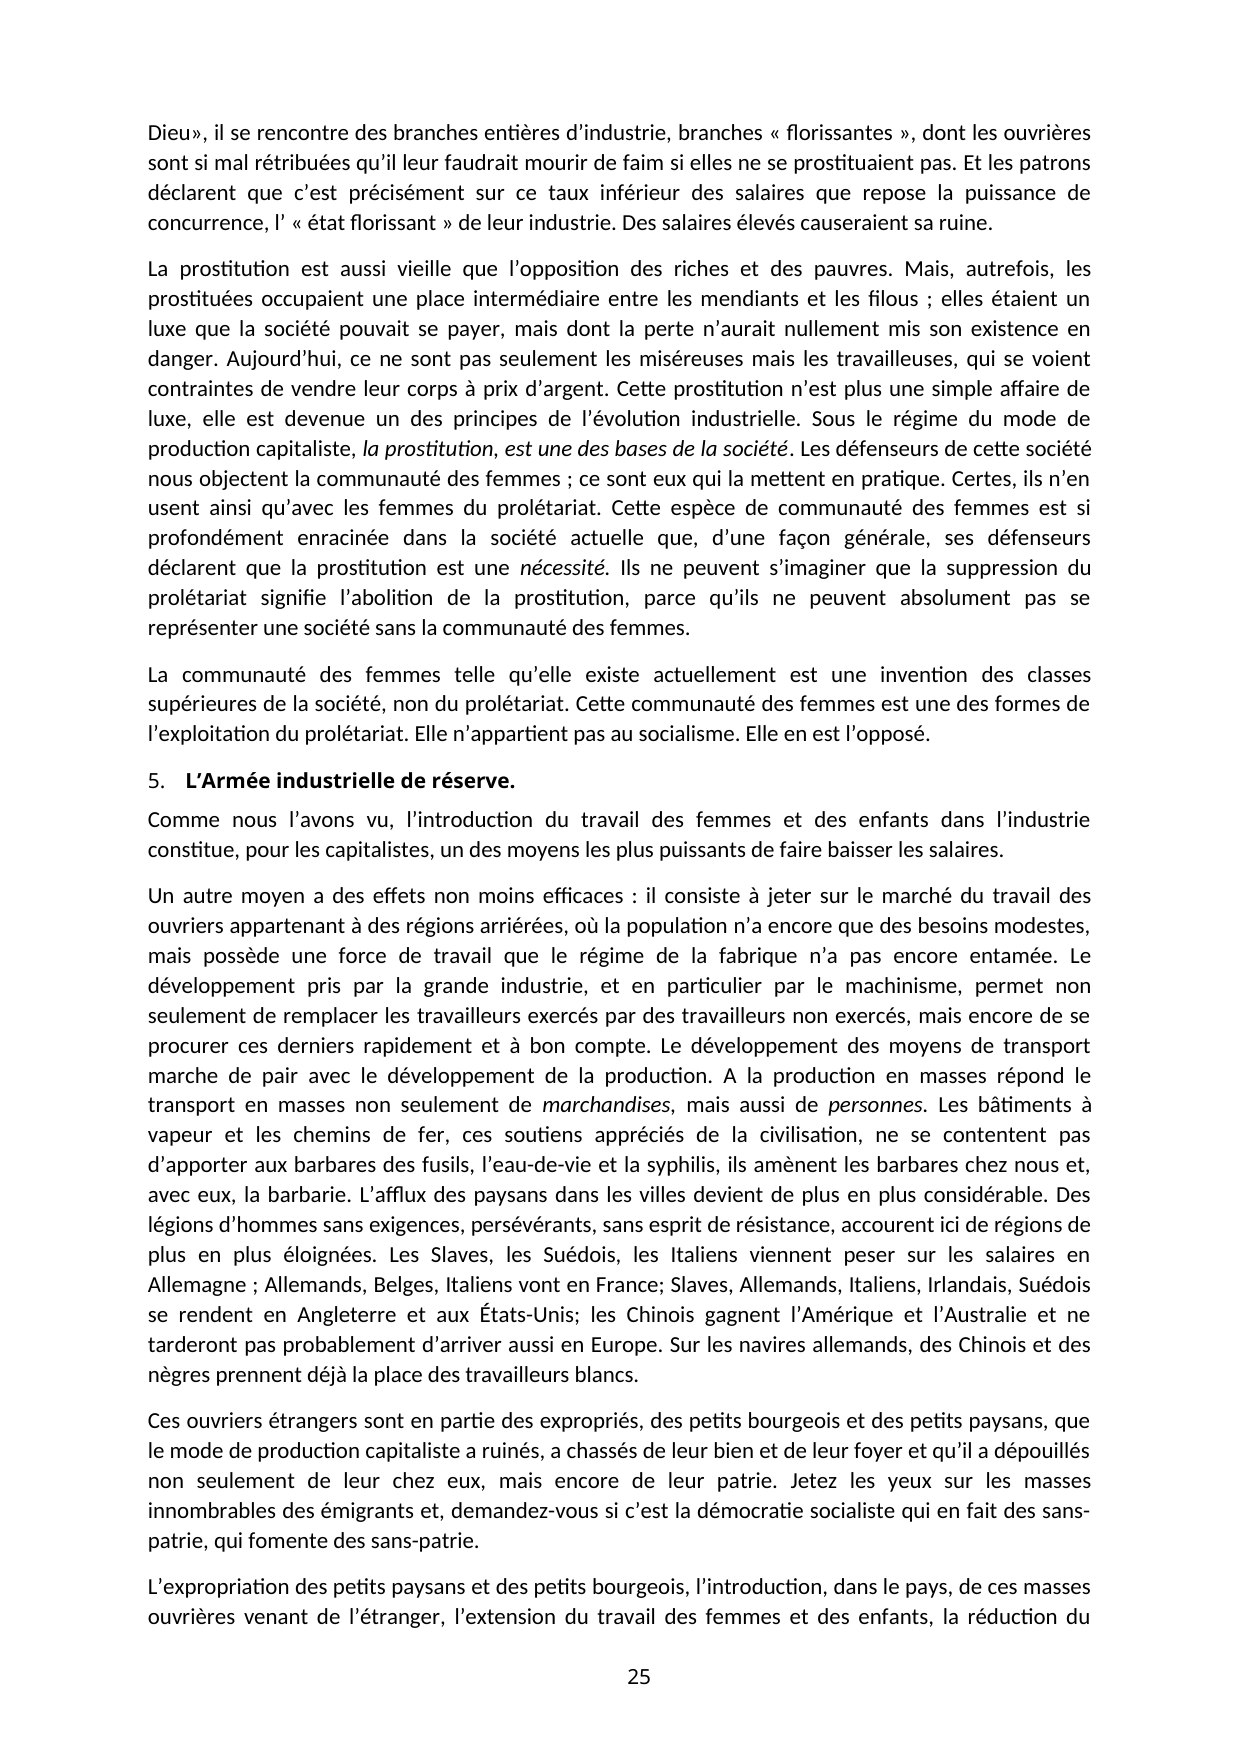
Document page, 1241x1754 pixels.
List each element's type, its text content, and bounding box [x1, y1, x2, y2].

text La prostitution est aussi vieille que l’opposition des riches et des pauvres. Mais, autrefois, les prostituées occupaient une place intermédiaire entre les mendiants et les filous ; elles étaient un luxe que la société pouvait se payer, mais dont la perte n’aurait nullement mis son existence en danger. Aujourd’hui, ce ne sont pas seulement les miséreuses mais les travailleuses, qui se voient contraintes de vendre leur corps à prix d’argent. Cette prostitution n’est plus une simple affaire de luxe, elle est devenue un des principes de l’évolution industrielle. Sous le régime du mode de production capitaliste, la prostitution, est une des bases de la société. Les défenseurs de cette société nous objectent la communauté des femmes ; ce sont eux qui la mettent en pratique. Certes, ils n’en usent ainsi qu’avec les femmes du prolétariat. Cette espèce de communauté des femmes est si profondément enracinée dans la société actuelle que, d’une façon générale, ses défenseurs déclarent que la prostitution est une nécessité. Ils ne peuvent s’imaginer que la suppression du prolétariat signifie l’abolition de la prostitution, parce qu’ils ne peuvent absolument pas se représenter une société sans la communauté des femmes. [148, 254, 1093, 641]
text Un autre moyen a des effets non moins efficaces : il consiste à jeter sur le marché du travail des ouvriers appartenant à des régions arriérées, où la population n’a encore que des besoins modestes, mais possède une force de travail que le régime de la fabrique n’a pas encore entamée. Le développement pris par la grande industrie, et en particulier par le machinisme, permet non seulement de remplacer les travailleurs exercés par des travailleurs non exercés, mais encore de se procurer ces derniers rapidement et à bon compte. Le développement des moyens de transport marche de pair avec le développement de la production. A la production en masses répond le transport en masses non seulement de marchandises, mais aussi de personnes. Les bâtiments à vapeur et les chemins de fer, ces soutiens appréciés de la civilisation, ne se contentent pas d’apporter aux barbares des fusils, l’eau-de-vie et la syphilis, ils amènent les barbares chez nous et, avec eux, la barbarie. L’afflux des paysans dans les villes devient de plus en plus considérable. Des légions d’hommes sans exigences, persévérants, sans esprit de résistance, accourent ici de régions de plus en plus éloignées. Les Slaves, les Suédois, les Italiens viennent peser sur les salaires en Allemagne ; Allemands, Belges, Italiens vont en France; Slaves, Allemands, Italiens, Irlandais, Suédois se rendent en Angleterre et aux États-Unis; les Chinois gagnent l’Amérique et l’Australie et ne tarderont pas probablement d’arriver aussi en Europe. Sur les navires allemands, des Chinois et des nègres prennent déjà la place des travailleurs blancs. [148, 881, 1093, 1388]
text L’expropriation des petits paysans et des petits bourgeois, l’introduction, dans le pays, de ces masses ouvrières venant de l’étranger, l’extension du travail des femmes et des enfants, la réduction du [148, 1572, 1093, 1630]
subtitle L’Armée industrielle de réserve. [148, 766, 1093, 794]
text Dieu», il se rencontre des branches entières d’industrie, branches « florissantes », dont les ouvrières sont si mal rétribuées qu’il leur faudrait mourir de faim si elles ne se prostituaient pas. Et les patrons déclarent que c’est précisément sur ce taux inférieur des salaires que repose la puissance de concurrence, l’ « état florissant » de leur industrie. Des salaires élevés causeraient sa ruine. [148, 118, 1093, 236]
text Comme nous l’avons vu, l’introduction du travail des femmes et des enfants dans l’industrie constitue, pour les capitalistes, un des moyens les plus puissants de faire baisser les salaires. [148, 805, 1093, 863]
text La communauté des femmes telle qu’elle existe actuellement est une invention des classes supérieures de la société, non du prolétariat. Cette communauté des femmes est une des formes de l’exploitation du prolétariat. Elle n’appartient pas au socialisme. Elle en est l’opposé. [148, 660, 1093, 747]
text Ces ouvriers étrangers sont en partie des expropriés, des petits bourgeois et des petits paysans, que le mode de production capitaliste a ruinés, a chassés de leur bien et de leur foyer et qu’il a dépouillés non seulement de leur chez eux, mais encore de leur patrie. Jetez les yeux sur les masses innombrables des émigrants et, demandez-vous si c’est la démocratie socialiste qui en fait des sans-patrie, qui fomente des sans-patrie. [148, 1406, 1093, 1554]
